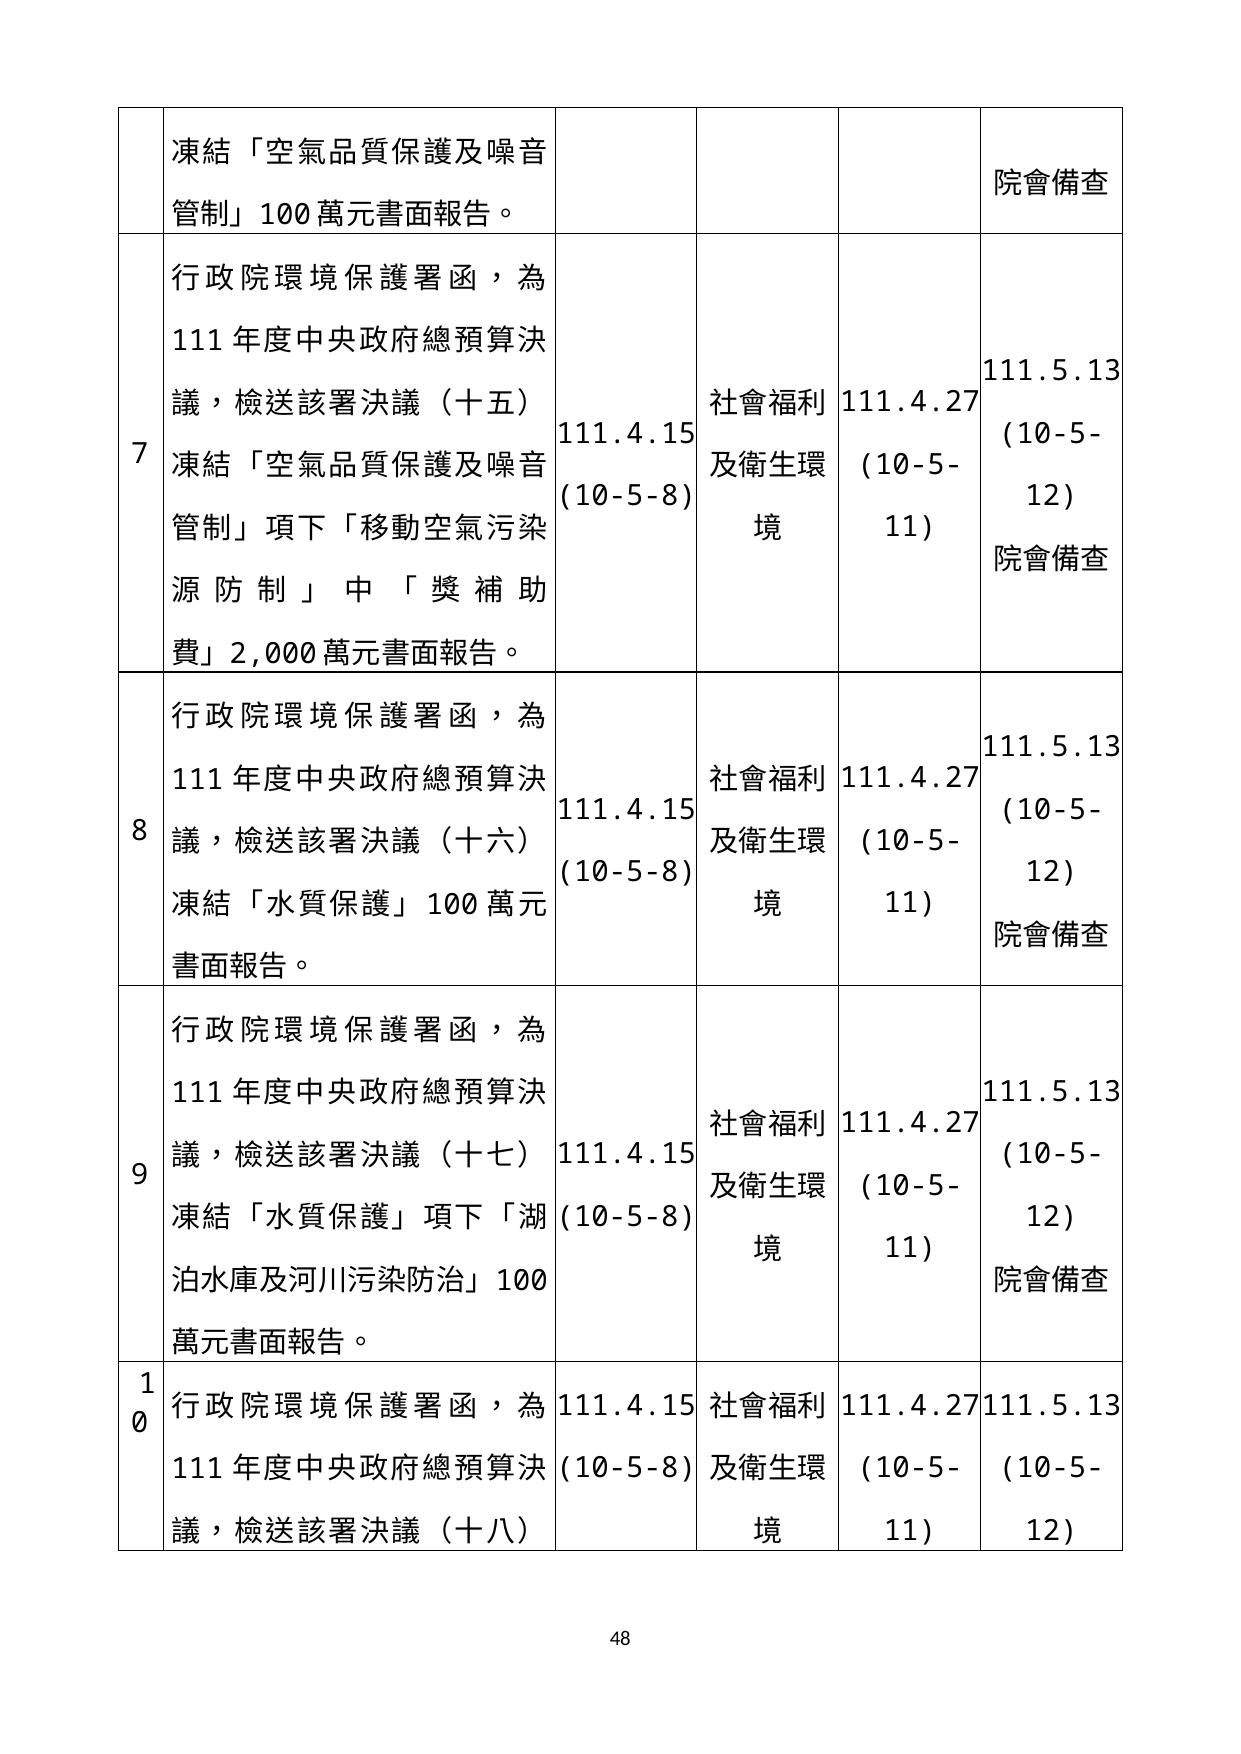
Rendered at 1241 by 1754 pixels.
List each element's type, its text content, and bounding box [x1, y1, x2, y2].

table_cell 111.4.15 (10-5-8) [556, 673, 696, 985]
table_cell 111.5.13 (10-5-12) 院會備查 [981, 673, 1122, 985]
table_cell [119, 108, 163, 233]
table_cell [119, 1362, 163, 1549]
table_cell 院會備查 [981, 108, 1122, 233]
table_cell 111.4.27 (10-5-11) [839, 986, 980, 1361]
table_cell [119, 673, 163, 985]
table_cell 社會福利及衛生環境 [697, 234, 838, 671]
table_cell 111.4.27 (10-5-11) [839, 1362, 980, 1549]
table_cell 社會福利及衛生環境 [697, 986, 838, 1361]
table_cell 111.5.13 (10-5-12) 院會備查 [981, 986, 1122, 1361]
table_cell 111.4.15 (10-5-8) [556, 1362, 696, 1549]
table_cell 111.4.27 (10-5-11) [839, 234, 980, 671]
table_cell [839, 108, 980, 233]
table_cell 111.5.13 (10-5-12) 院會備查 [981, 234, 1122, 671]
table_cell [556, 108, 696, 233]
table_cell 凍結「空氣品質保護及噪音管制」100萬元書面報告。 [164, 108, 555, 233]
table_cell 行政院環境保護署函，為111年度中央政府總預算決議，檢送該署決議（十七）凍結「水質保護」項下「湖泊水庫及河川污染防治」100萬元書面報告。 [164, 986, 555, 1361]
table_cell 社會福利及衛生環境 [697, 1362, 838, 1549]
table_cell 111.4.27 (10-5-11) [839, 673, 980, 985]
table_cell [119, 986, 163, 1361]
table_cell 行政院環境保護署函，為111年度中央政府總預算決議，檢送該署決議（十五）凍結「空氣品質保護及噪音管制」項下「移動空氣污染源防制」中「獎補助費」2,000萬元書面報告。 [164, 234, 555, 671]
table_cell [119, 234, 163, 671]
table_cell [697, 108, 838, 233]
table_cell 111.4.15 (10-5-8) [556, 986, 696, 1361]
table_cell 111.4.15 (10-5-8) [556, 234, 696, 671]
table_cell 社會福利及衛生環境 [697, 673, 838, 985]
table_cell 行政院環境保護署函，為111年度中央政府總預算決議，檢送該署決議（十八） [164, 1362, 555, 1549]
table_cell 行政院環境保護署函，為111年度中央政府總預算決議，檢送該署決議（十六）凍結「水質保護」100萬元書面報告。 [164, 673, 555, 985]
table_cell 111.5.13 (10-5-12) [981, 1362, 1122, 1549]
